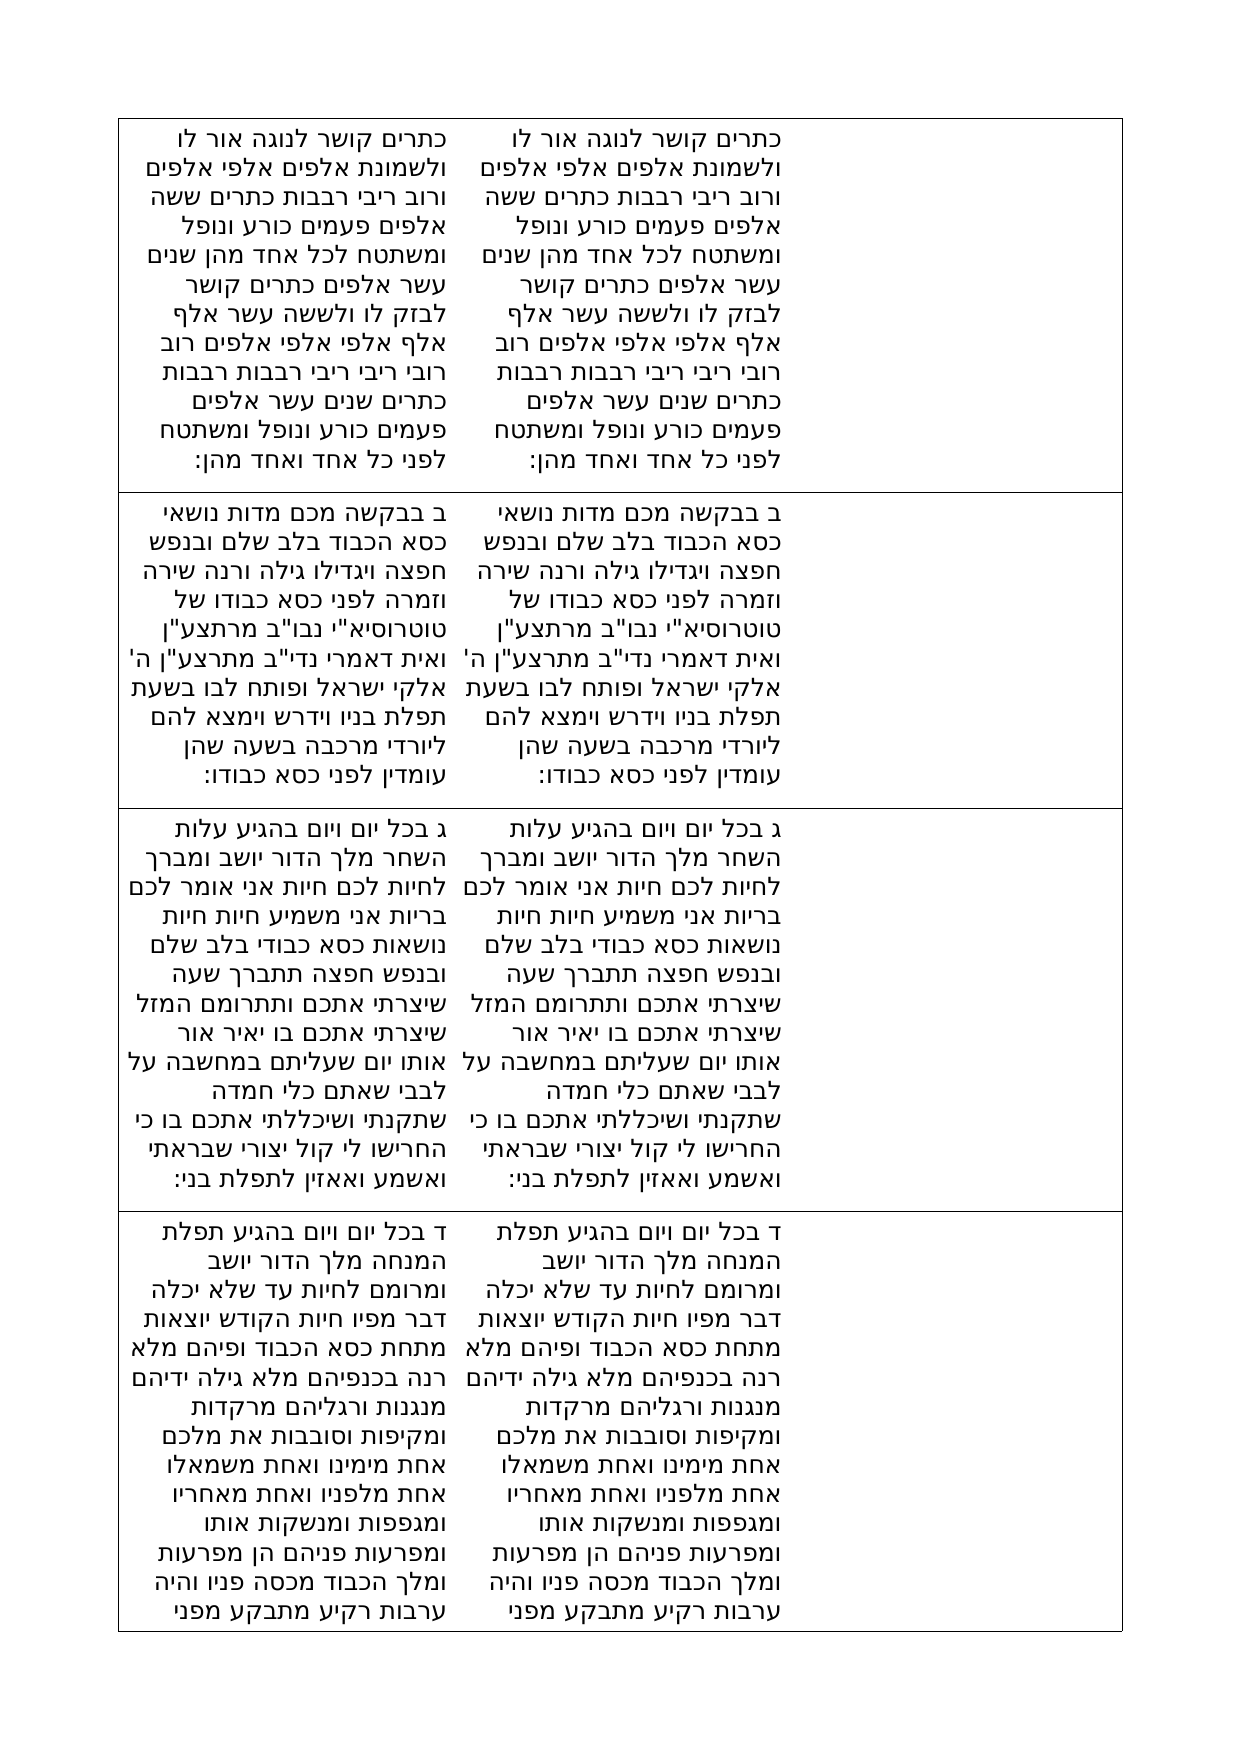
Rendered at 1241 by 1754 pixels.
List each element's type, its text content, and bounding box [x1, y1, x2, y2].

table_cell כתרים קושר לנוגה אור לו ולשמונת אלפים אלפי אלפים ורוב ריבי רבבות כתרים ששה אלפים פעמים כורע ונופל ומשתטח לכל אחד מהן שנים עשר אלפים כתרים קושר לבזק לו ולששה עשר אלף אלף אלפי אלפי אלפים רוב רובי ריבי ריבי רבבות רבבות כתרים שנים עשר אלפים פעמים כורע ונופל ומשתטח לפני כל אחד ואחד מהן: [453, 119, 787, 492]
table_cell [788, 493, 1122, 808]
table_cell ג בכל יום ויום בהגיע עלות השחר מלך הדור יושב ומברך לחיות לכם חיות אני אומר לכם בריות אני משמיע חיות חיות נושאות כסא כבודי בלב שלם ובנפש חפצה תתברך שעה שיצרתי אתכם ותתרומם המזל שיצרתי אתכם בו יאיר אור אותו יום שעליתם במחשבה על לבבי שאתם כלי חמדה שתקנתי ושיכללתי אתכם בו כי החרישו לי קול יצורי שבראתי ואשמע ואאזין לתפלת בני: [119, 809, 453, 1211]
table_cell [788, 809, 1122, 1211]
table_cell כתרים קושר לנוגה אור לו ולשמונת אלפים אלפי אלפים ורוב ריבי רבבות כתרים ששה אלפים פעמים כורע ונופל ומשתטח לכל אחד מהן שנים עשר אלפים כתרים קושר לבזק לו ולששה עשר אלף אלף אלפי אלפי אלפים רוב רובי ריבי ריבי רבבות רבבות כתרים שנים עשר אלפים פעמים כורע ונופל ומשתטח לפני כל אחד ואחד מהן: [119, 119, 453, 492]
table_cell ב בבקשה מכם מדות נושאי כסא הכבוד בלב שלם ובנפש חפצה ויגדילו גילה ורנה שירה וזמרה לפני כסא כבודו של טוטרוסיא"י נבו"ב מרתצע"ן ואית דאמרי נדי"ב מתרצע"ן ה' אלקי ישראל ופותח לבו בשעת תפלת בניו וידרש וימצא להם ליורדי מרכבה בשעה שהן עומדין לפני כסא כבודו: [119, 493, 453, 808]
table_cell ב בבקשה מכם מדות נושאי כסא הכבוד בלב שלם ובנפש חפצה ויגדילו גילה ורנה שירה וזמרה לפני כסא כבודו של טוטרוסיא"י נבו"ב מרתצע"ן ואית דאמרי נדי"ב מתרצע"ן ה' אלקי ישראל ופותח לבו בשעת תפלת בניו וידרש וימצא להם ליורדי מרכבה בשעה שהן עומדין לפני כסא כבודו: [453, 493, 787, 808]
table_cell ד בכל יום ויום בהגיע תפלת המנחה מלך הדור יושב ומרומם לחיות עד שלא יכלה דבר מפיו חיות הקודש יוצאות מתחת כסא הכבוד ופיהם מלא רנה בכנפיהם מלא גילה ידיהם מנגנות ורגליהם מרקדות ומקיפות וסובבות את מלכם אחת מימינו ואחת משמאלו אחת מלפניו ואחת מאחריו ומגפפות ומנשקות אותו ומפרעות פניהם הן מפרעות ומלך הכבוד מכסה פניו והיה ערבות רקיע מתבקע מפני [453, 1212, 787, 1631]
table_cell ג בכל יום ויום בהגיע עלות השחר מלך הדור יושב ומברך לחיות לכם חיות אני אומר לכם בריות אני משמיע חיות חיות נושאות כסא כבודי בלב שלם ובנפש חפצה תתברך שעה שיצרתי אתכם ותתרומם המזל שיצרתי אתכם בו יאיר אור אותו יום שעליתם במחשבה על לבבי שאתם כלי חמדה שתקנתי ושיכללתי אתכם בו כי החרישו לי קול יצורי שבראתי ואשמע ואאזין לתפלת בני: [453, 809, 787, 1211]
table_cell [788, 1212, 1122, 1631]
table_cell ד בכל יום ויום בהגיע תפלת המנחה מלך הדור יושב ומרומם לחיות עד שלא יכלה דבר מפיו חיות הקודש יוצאות מתחת כסא הכבוד ופיהם מלא רנה בכנפיהם מלא גילה ידיהם מנגנות ורגליהם מרקדות ומקיפות וסובבות את מלכם אחת מימינו ואחת משמאלו אחת מלפניו ואחת מאחריו ומגפפות ומנשקות אותו ומפרעות פניהם הן מפרעות ומלך הכבוד מכסה פניו והיה ערבות רקיע מתבקע מפני [119, 1212, 453, 1631]
table_cell [788, 119, 1122, 492]
